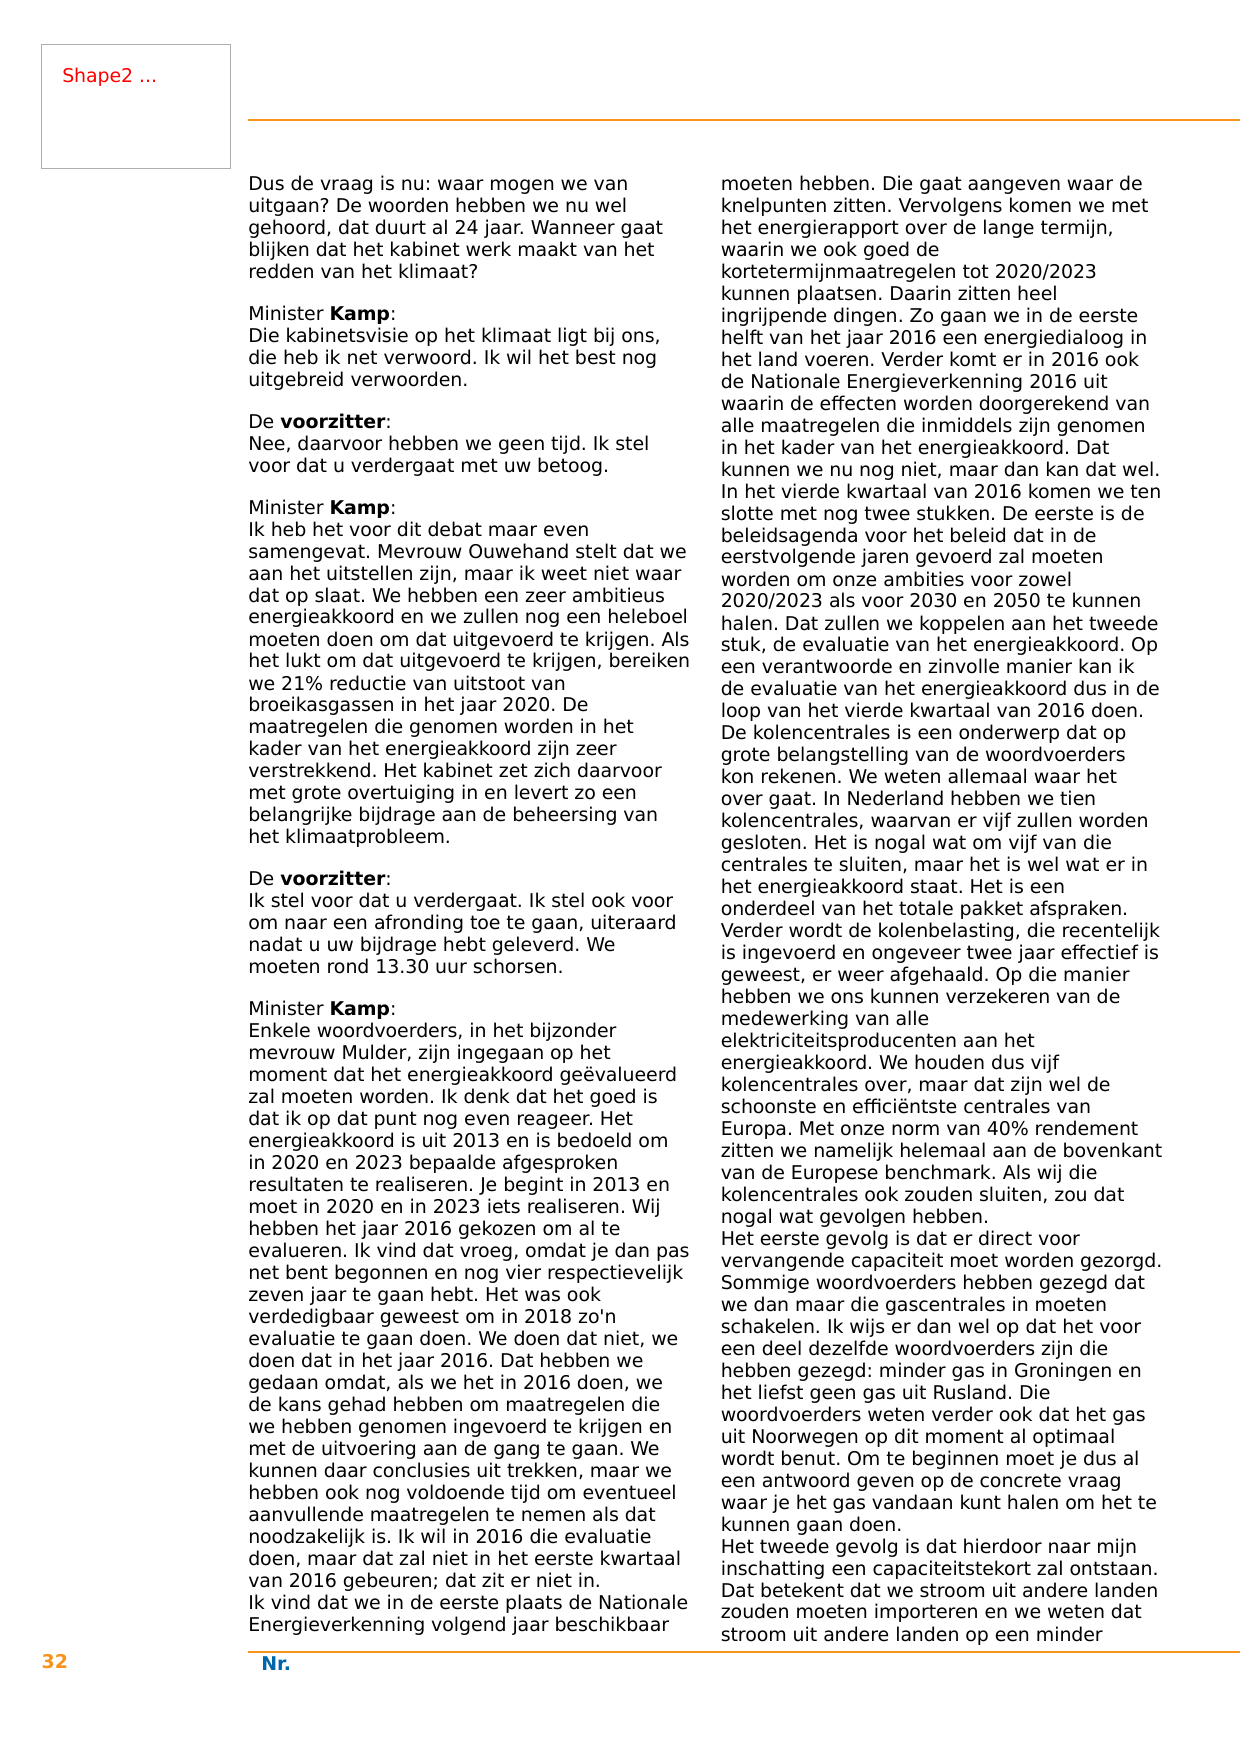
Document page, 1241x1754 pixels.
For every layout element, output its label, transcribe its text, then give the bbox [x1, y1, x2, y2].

text De voorzitter: [248, 868, 691, 890]
text Die kabinetsvisie op het klimaat ligt bij ons, die heb ik net verwoord. Ik wil het best nog uitgebreid verwoorden. [248, 325, 691, 391]
text Minister Kamp: [248, 998, 691, 1020]
text Ik stel voor dat u verdergaat. Ik stel ook voor om naar een afronding toe te gaan, uiteraard nadat u uw bijdrage hebt geleverd. We moeten rond 13.30 uur schorsen. [248, 890, 691, 978]
text Minister Kamp: [248, 303, 691, 325]
text Dus de vraag is nu: waar mogen we van uitgaan? De woorden hebben we nu wel gehoord, dat duurt al 24 jaar. Wanneer gaat blijken dat het kabinet werk maakt van het redden van het klimaat? [248, 173, 691, 283]
text moeten hebben. Die gaat aangeven waar de knelpunten zitten. Vervolgens komen we met het energierapport over de lange termijn, waarin we ook goed de kortetermijnmaatregelen tot 2020/2023 kunnen plaatsen. Daarin zitten heel ingrijpende dingen. Zo gaan we in de eerste helft van het jaar 2016 een energiedialoog in het land voeren. Verder komt er in 2016 ook de Nationale Energieverkenning 2016 uit waarin de effecten worden doorgerekend van alle maatregelen die inmiddels zijn genomen in het kader van het energieakkoord. Dat kunnen we nu nog niet, maar dan kan dat wel. In het vierde kwartaal van 2016 komen we ten slotte met nog twee stukken. De eerste is de beleidsagenda voor het beleid dat in de eerstvolgende jaren gevoerd zal moeten worden om onze ambities voor zowel 2020/2023 als voor 2030 en 2050 te kunnen halen. Dat zullen we koppelen aan het tweede stuk, de evaluatie van het energieakkoord. Op een verantwoorde en zinvolle manier kan ik de evaluatie van het energieakkoord dus in de loop van het vierde kwartaal van 2016 doen. [721, 173, 1163, 722]
text Ik heb het voor dit debat maar even samengevat. Mevrouw Ouwehand stelt dat we aan het uitstellen zijn, maar ik weet niet waar dat op slaat. We hebben een zeer ambitieus energieakkoord en we zullen nog een heleboel moeten doen om dat uitgevoerd te krijgen. Als het lukt om dat uitgevoerd te krijgen, bereiken we 21% reductie van uitstoot van broeikasgassen in het jaar 2020. De maatregelen die genomen worden in het kader van het energieakkoord zijn zeer verstrekkend. Het kabinet zet zich daarvoor met grote overtuiging in en levert zo een belangrijke bijdrage aan de beheersing van het klimaatprobleem. [248, 518, 691, 848]
text Het eerste gevolg is dat er direct voor vervangende capaciteit moet worden gezorgd. Sommige woordvoerders hebben gezegd dat we dan maar die gascentrales in moeten schakelen. Ik wijs er dan wel op dat het voor een deel dezelfde woordvoerders zijn die hebben gezegd: minder gas in Groningen en het liefst geen gas uit Rusland. Die woordvoerders weten verder ook dat het gas uit Noorwegen op dit moment al optimaal wordt benut. Om te beginnen moet je dus al een antwoord geven op de concrete vraag waar je het gas vandaan kunt halen om het te kunnen gaan doen. [721, 1228, 1163, 1536]
text De kolencentrales is een onderwerp dat op grote belangstelling van de woordvoerders kon rekenen. We weten allemaal waar het over gaat. In Nederland hebben we tien kolencentrales, waarvan er vijf zullen worden gesloten. Het is nogal wat om vijf van die centrales te sluiten, maar het is wel wat er in het energieakkoord staat. Het is een onderdeel van het totale pakket afspraken. Verder wordt de kolenbelasting, die recentelijk is ingevoerd en ongeveer twee jaar effectief is geweest, er weer afgehaald. Op die manier hebben we ons kunnen verzekeren van de medewerking van alle elektriciteitsproducenten aan het energieakkoord. We houden dus vijf kolencentrales over, maar dat zijn wel de schoonste en efficiëntste centrales van Europa. Met onze norm van 40% rendement zitten we namelijk helemaal aan de bovenkant van de Europese benchmark. Als wij die kolencentrales ook zouden sluiten, zou dat nogal wat gevolgen hebben. [721, 722, 1163, 1228]
text Het tweede gevolg is dat hierdoor naar mijn inschatting een capaciteitstekort zal ontstaan. Dat betekent dat we stroom uit andere landen zouden moeten importeren en we weten dat stroom uit andere landen op een minder [721, 1536, 1163, 1645]
text Nee, daarvoor hebben we geen tijd. Ik stel voor dat u verdergaat met uw betoog. [248, 433, 691, 477]
text Enkele woordvoerders, in het bijzonder mevrouw Mulder, zijn ingegaan op het moment dat het energieakkoord geëvalueerd zal moeten worden. Ik denk dat het goed is dat ik op dat punt nog even reageer. Het energieakkoord is uit 2013 en is bedoeld om in 2020 en 2023 bepaalde afgesproken resultaten te realiseren. Je begint in 2013 en moet in 2020 en in 2023 iets realiseren. Wij hebben het jaar 2016 gekozen om al te evalueren. Ik vind dat vroeg, omdat je dan pas net bent begonnen en nog vier respectievelijk zeven jaar te gaan hebt. Het was ook verdedigbaar geweest om in 2018 zo'n evaluatie te gaan doen. We doen dat niet, we doen dat in het jaar 2016. Dat hebben we gedaan omdat, als we het in 2016 doen, we de kans gehad hebben om maatregelen die we hebben genomen ingevoerd te krijgen en met de uitvoering aan de gang te gaan. We kunnen daar conclusies uit trekken, maar we hebben ook nog voldoende tijd om eventueel aanvullende maatregelen te nemen als dat noodzakelijk is. Ik wil in 2016 die evaluatie doen, maar dat zal niet in het eerste kwartaal van 2016 gebeuren; dat zit er niet in. [248, 1020, 691, 1592]
text De voorzitter: [248, 411, 691, 433]
text Ik vind dat we in de eerste plaats de Nationale Energieverkenning volgend jaar beschikbaar [248, 1592, 691, 1636]
text Minister Kamp: [248, 497, 691, 518]
